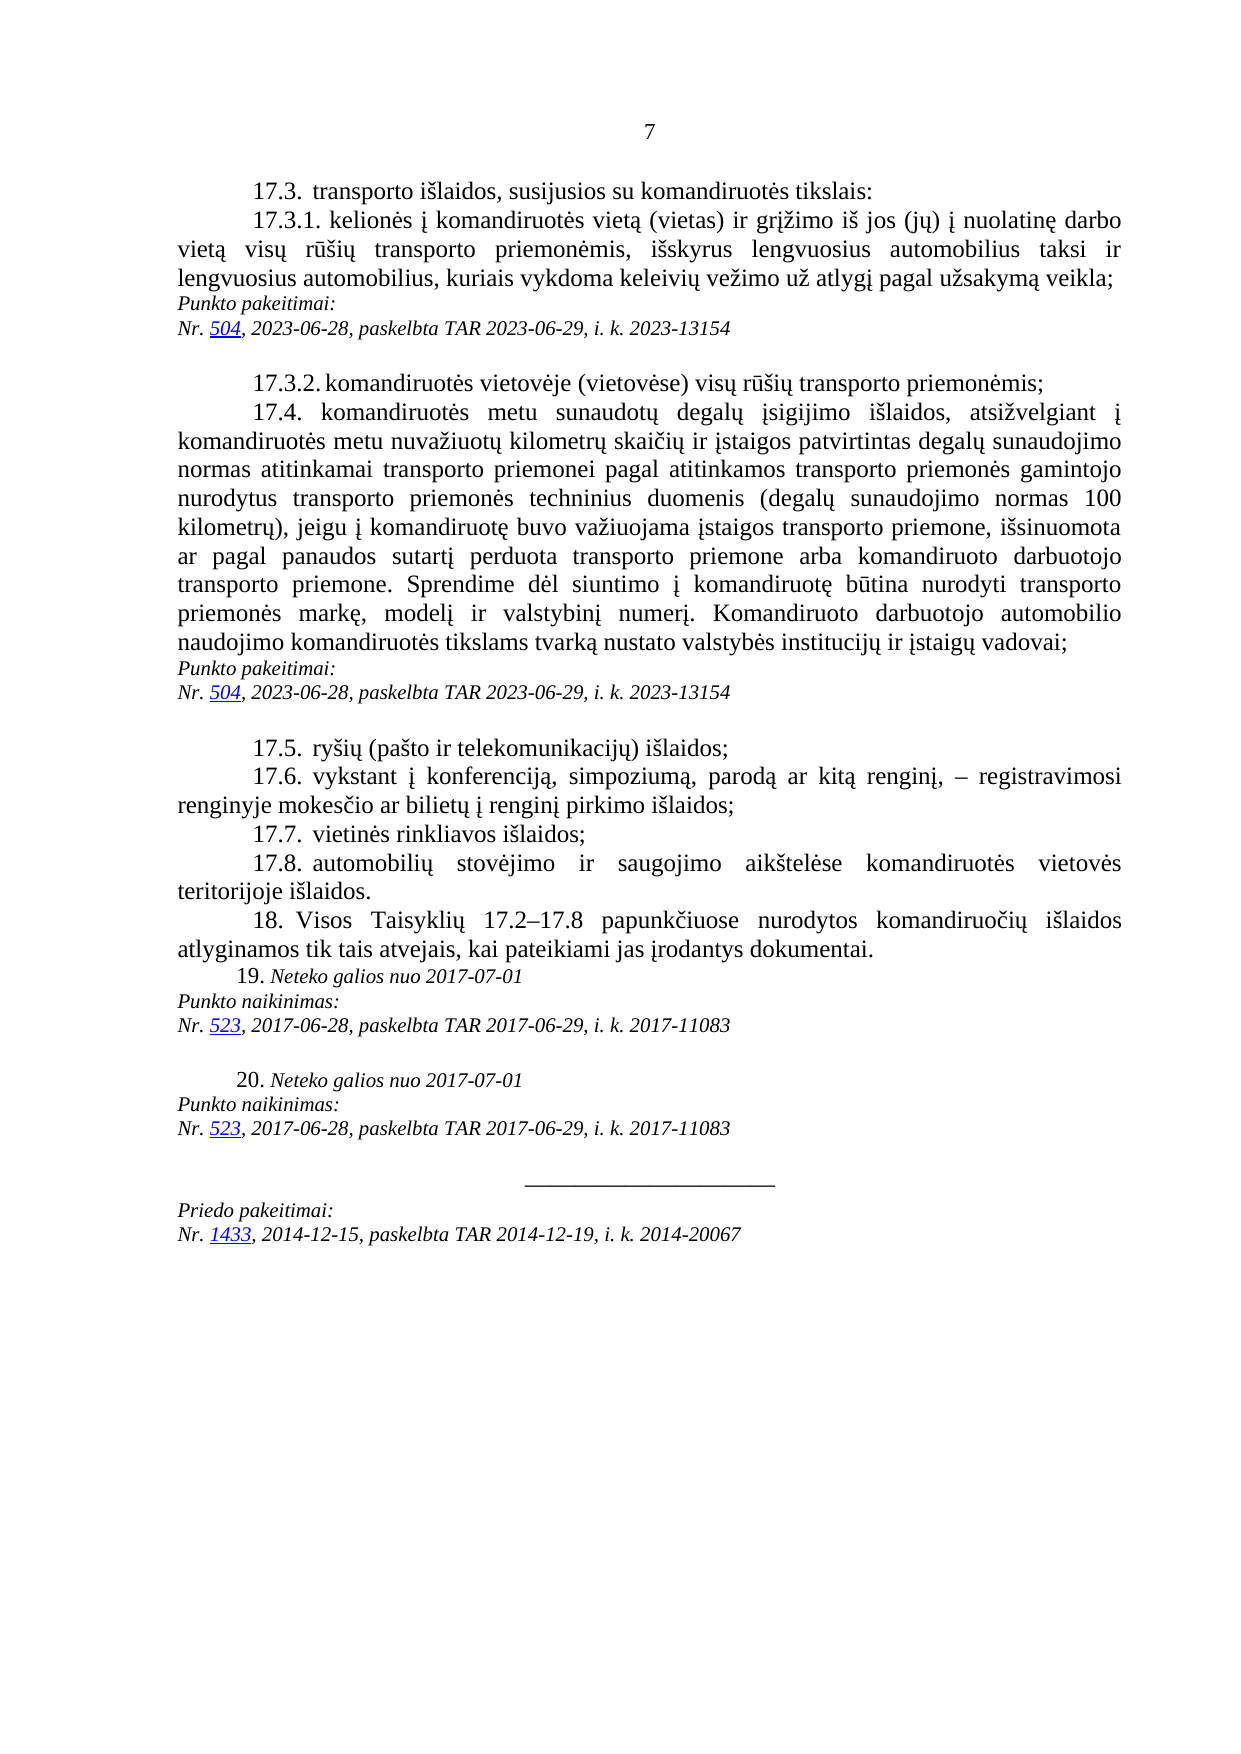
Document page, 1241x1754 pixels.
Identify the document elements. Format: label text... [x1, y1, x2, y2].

text Punkto pakeitimai: [177, 656, 1122, 680]
text 17.6. vykstant į konferenciją, simpoziumą, parodą ar kitą renginį, – registravimosi renginyje mokesčio ar bilietų į renginį pirkimo išlaidos; [177, 761, 1122, 819]
text 17.7. vietinės rinkliavos išlaidos; [177, 819, 1122, 848]
text 19. Neteko galios nuo 2017-07-01 [177, 963, 1122, 989]
text 17.4. komandiruotės metu sunaudotų degalų įsigijimo išlaidos, atsižvelgiant į komandiruotės metu nuvažiuotų kilometrų skaičių ir įstaigos patvirtintas degalų sunaudojimo normas atitinkamai transporto priemonei pagal atitinkamos transporto priemonės gamintojo nurodytus transporto priemonės techninius duomenis (degalų sunaudojimo normas 100 kilometrų), jeigu į komandiruotę buvo važiuojama įstaigos transporto priemone, išsinuomota ar pagal panaudos sutartį perduota transporto priemone arba komandiruoto darbuotojo transporto priemone. Sprendime dėl siuntimo į komandiruotę būtina nurodyti transporto priemonės markę, modelį ir valstybinį numerį. Komandiruoto darbuotojo automobilio naudojimo komandiruotės tikslams tvarką nustato valstybės institucijų ir įstaigų vadovai; [177, 397, 1122, 656]
text 17.3.2. komandiruotės vietovėje (vietovėse) visų rūšių transporto priemonėmis; [177, 368, 1122, 397]
text Priedo pakeitimai: [177, 1198, 1122, 1222]
text Nr. 504, 2023-06-28, paskelbta TAR 2023-06-29, i. k. 2023-13154 [177, 680, 1122, 704]
text –––––––––––––––––––– [177, 1169, 1122, 1198]
text Punkto naikinimas: [177, 1092, 1122, 1116]
text Nr. 504, 2023-06-28, paskelbta TAR 2023-06-29, i. k. 2023-13154 [177, 315, 1122, 339]
text 17.3.1. kelionės į komandiruotės vietą (vietas) ir grįžimo iš jos (jų) į nuolatinę darbo vietą visų rūšių transporto priemonėmis, išskyrus lengvuosius automobilius taksi ir lengvuosius automobilius, kuriais vykdoma keleivių vežimo už atlygį pagal užsakymą veikla; [177, 205, 1122, 291]
text 17.5. ryšių (pašto ir telekomunikacijų) išlaidos; [177, 733, 1122, 761]
text Nr. 523, 2017-06-28, paskelbta TAR 2017-06-29, i. k. 2017-11083 [177, 1013, 1122, 1037]
text Punkto naikinimas: [177, 989, 1122, 1013]
text 17.8. automobilių stovėjimo ir saugojimo aikštelėse komandiruotės vietovės teritorijoje išlaidos. [177, 848, 1122, 905]
text 20. Neteko galios nuo 2017-07-01 [177, 1066, 1122, 1092]
text Punkto pakeitimai: [177, 291, 1122, 315]
text 17.3. transporto išlaidos, susijusios su komandiruotės tikslais: [177, 176, 1122, 205]
text 18. Visos Taisyklių 17.2–17.8 papunkčiuose nurodytos komandiruočių išlaidos atlyginamos tik tais atvejais, kai pateikiami jas įrodantys dokumentai. [177, 905, 1122, 963]
text Nr. 523, 2017-06-28, paskelbta TAR 2017-06-29, i. k. 2017-11083 [177, 1116, 1122, 1140]
text Nr. 1433, 2014-12-15, paskelbta TAR 2014-12-19, i. k. 2014-20067 [177, 1222, 1122, 1246]
